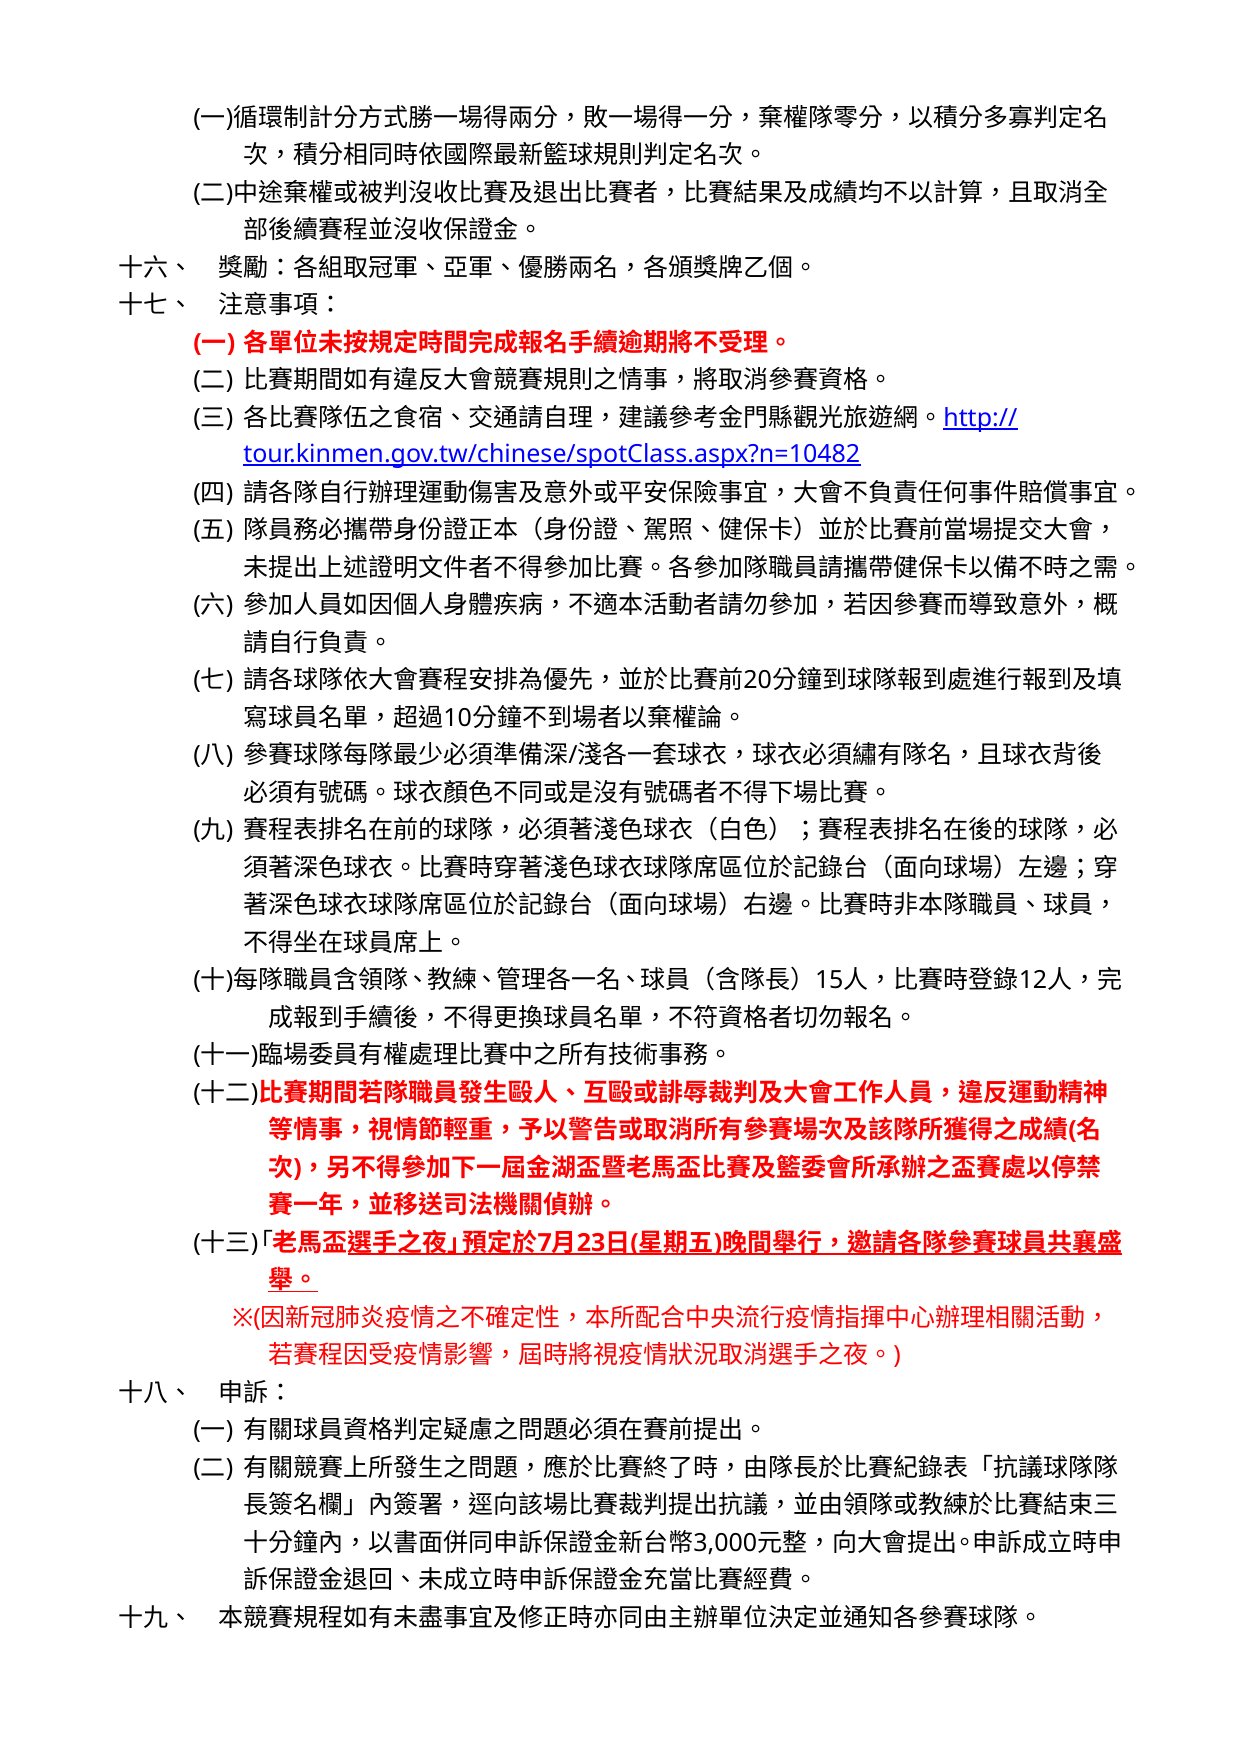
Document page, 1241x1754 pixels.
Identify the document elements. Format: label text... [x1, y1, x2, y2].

list 請各球隊依大會賽程安排為優先，並於比賽前20分鐘到球隊報到處進行報到及填寫球員名單，超過10分鐘不到場者以棄權論。 [193, 659, 1122, 734]
list 各單位未按規定時間完成報名手續逾期將不受理。 [193, 321, 1122, 359]
list 請各隊自行辦理運動傷害及意外或平安保險事宜，大會不負責任何事件賠償事宜。 [193, 471, 1122, 509]
list 參賽球隊每隊最少必須準備深/淺各一套球衣，球衣必須繡有隊名，且球衣背後必須有號碼。球衣顏色不同或是沒有號碼者不得下場比賽。 [193, 734, 1122, 809]
text (十一)臨場委員有權處理比賽中之所有技術事務。 [193, 1034, 1122, 1071]
text (二)中途棄權或被判沒收比賽及退出比賽者，比賽結果及成績均不以計算，且取消全部後續賽程並沒收保證金。 [193, 171, 1122, 246]
list 申訴： [118, 1371, 1122, 1409]
text (十)每隊職員含領隊、教練、管理各一名、球員（含隊長）15人，比賽時登錄12人，完成報到手續後，不得更換球員名單，不符資格者切勿報名。 [193, 959, 1122, 1034]
list 本競賽規程如有未盡事宜及修正時亦同由主辦單位決定並通知各參賽球隊。 [118, 1596, 1122, 1634]
list 有關球員資格判定疑慮之問題必須在賽前提出。 [193, 1409, 1122, 1446]
text (十二)比賽期間若隊職員發生毆人、互毆或誹辱裁判及大會工作人員，違反運動精神等情事，視情節輕重，予以警告或取消所有參賽場次及該隊所獲得之成績(名次)，另不得參加下一屆金湖盃暨老馬盃比賽及籃委會所承辦之盃賽處以停禁賽一年，並移送司法機關偵辦。 [193, 1071, 1122, 1221]
text (十三)「老馬盃選手之夜」預定於7月23日(星期五)晚間舉行，邀請各隊參賽球員共襄盛舉。 [193, 1221, 1122, 1296]
list 注意事項： [118, 284, 1122, 321]
list 隊員務必攜帶身份證正本（身份證、駕照、健保卡）並於比賽前當場提交大會，未提出上述證明文件者不得參加比賽。各參加隊職員請攜帶健保卡以備不時之需。 [193, 509, 1122, 584]
list 賽程表排名在前的球隊，必須著淺色球衣（白色）；賽程表排名在後的球隊，必須著深色球衣。比賽時穿著淺色球衣球隊席區位於記錄台（面向球場）左邊；穿著深色球衣球隊席區位於記錄台（面向球場）右邊。比賽時非本隊職員、球員，不得坐在球員席上。 [193, 809, 1122, 959]
list 獎勵：各組取冠軍、亞軍、優勝兩名，各頒獎牌乙個。 [118, 246, 1122, 284]
list 各比賽隊伍之食宿、交通請自理，建議參考金門縣觀光旅遊網。http://tour.kinmen.gov.tw/chinese/spotClass.aspx?n=10482 [193, 396, 1122, 471]
list 參加人員如因個人身體疾病，不適本活動者請勿參加，若因參賽而導致意外，概請自行負責。 [193, 584, 1122, 659]
list 比賽期間如有違反大會競賽規則之情事，將取消參賽資格。 [193, 359, 1122, 396]
list 有關競賽上所發生之問題，應於比賽終了時，由隊長於比賽紀錄表「抗議球隊隊長簽名欄」內簽署，逕向該場比賽裁判提出抗議，並由領隊或教練於比賽結束三十分鐘內，以書面併同申訴保證金新台幣3,000元整，向大會提出。申訴成立時申訴保證金退回、未成立時申訴保證金充當比賽經費。 [193, 1446, 1122, 1596]
text ※(因新冠肺炎疫情之不確定性，本所配合中央流行疫情指揮中心辦理相關活動，若賽程因受疫情影響，屆時將視疫情狀況取消選手之夜。) [193, 1296, 1122, 1371]
text (一)循環制計分方式勝一場得兩分，敗一場得一分，棄權隊零分，以積分多寡判定名次，積分相同時依國際最新籃球規則判定名次。 [193, 96, 1122, 171]
